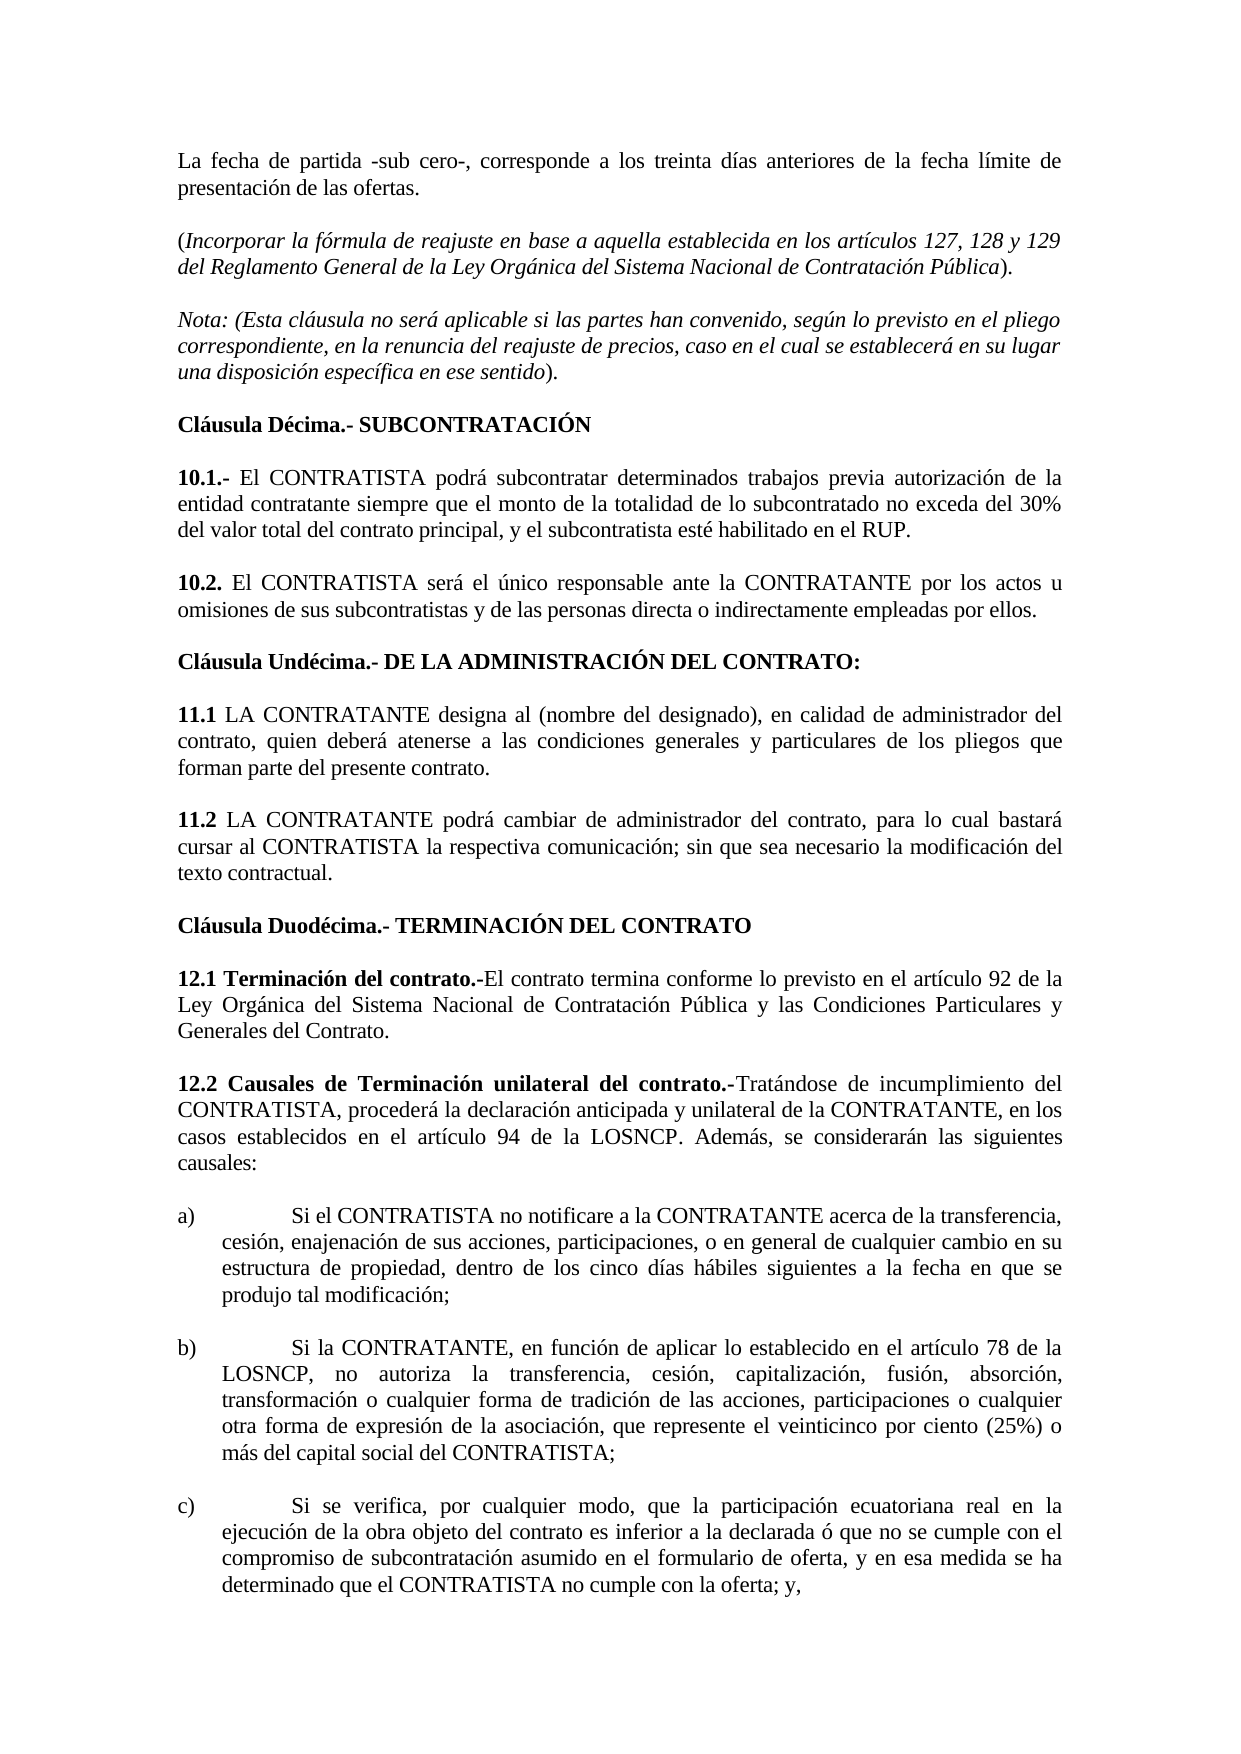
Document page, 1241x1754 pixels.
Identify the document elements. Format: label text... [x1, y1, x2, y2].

text Cláusula Duodécima.- TERMINACIÓN DEL CONTRATO [177, 912, 1063, 938]
text 10.2. El CONTRATISTA será el único responsable ante la CONTRATANTE por los actos u omisiones de sus subcontratistas y de las personas directa o indirectamente empleadas por ellos. [177, 569, 1063, 622]
text 10.1.- El CONTRATISTA podrá subcontratar determinados trabajos previa autorización de la entidad contratante siempre que el monto de la totalidad de lo subcontratado no exceda del 30% del valor total del contrato principal, y el subcontratista esté habilitado en el RUP. [177, 464, 1063, 543]
text Nota: (Esta cláusula no será aplicable si las partes han convenido, según lo previsto en el pliego correspondiente, en la renuncia del reajuste de precios, caso en el cual se establecerá en su lugar una disposición específica en ese sentido). [177, 306, 1063, 385]
list Si el CONTRATISTA no notificare a la CONTRATANTE acerca de la transferencia, cesión, enajenación de sus acciones, participaciones, o en general de cualquier cambio en su estructura de propiedad, dentro de los cinco días hábiles siguientes a la fecha en que se produjo tal modificación; [177, 1202, 1063, 1307]
text 12.1 Terminación del contrato.-El contrato termina conforme lo previsto en el artículo 92 de la Ley Orgánica del Sistema Nacional de Contratación Pública y las Condiciones Particulares y Generales del Contrato. [177, 964, 1063, 1044]
text 12.2 Causales de Terminación unilateral del contrato.-Tratándose de incumplimiento del CONTRATISTA, procederá la declaración anticipada y unilateral de la CONTRATANTE, en los casos establecidos en el artículo 94 de la LOSNCP. Además, se considerarán las siguientes causales: [177, 1070, 1063, 1175]
list Si la CONTRATANTE, en función de aplicar lo establecido en el artículo 78 de la LOSNCP, no autoriza la transferencia, cesión, capitalización, fusión, absorción, transformación o cualquier forma de tradición de las acciones, participaciones o cualquier otra forma de expresión de la asociación, que represente el veinticinco por ciento (25%) o más del capital social del CONTRATISTA; [177, 1333, 1063, 1465]
list Si se verifica, por cualquier modo, que la participación ecuatoriana real en la ejecución de la obra objeto del contrato es inferior a la declarada ó que no se cumple con el compromiso de subcontratación asumido en el formulario de oferta, y en esa medida se ha determinado que el CONTRATISTA no cumple con la oferta; y, [177, 1492, 1063, 1597]
text (Incorporar la fórmula de reajuste en base a aquella establecida en los artículos 127, 128 y 129 del Reglamento General de la Ley Orgánica del Sistema Nacional de Contratación Pública). [177, 227, 1063, 279]
text 11.2 LA CONTRATANTE podrá cambiar de administrador del contrato, para lo cual bastará cursar al CONTRATISTA la respectiva comunicación; sin que sea necesario la modificación del texto contractual. [177, 806, 1063, 886]
text Cláusula Undécima.- DE LA ADMINISTRACIÓN DEL CONTRATO: [177, 648, 1063, 675]
text Cláusula Décima.- SUBCONTRATACIÓN [177, 411, 1063, 437]
text La fecha de partida -sub cero-, corresponde a los treinta días anteriores de la fecha límite de presentación de las ofertas. [177, 148, 1063, 200]
text 11.1 LA CONTRATANTE designa al (nombre del designado), en calidad de administrador del contrato, quien deberá atenerse a las condiciones generales y particulares de los pliegos que forman parte del presente contrato. [177, 701, 1063, 780]
